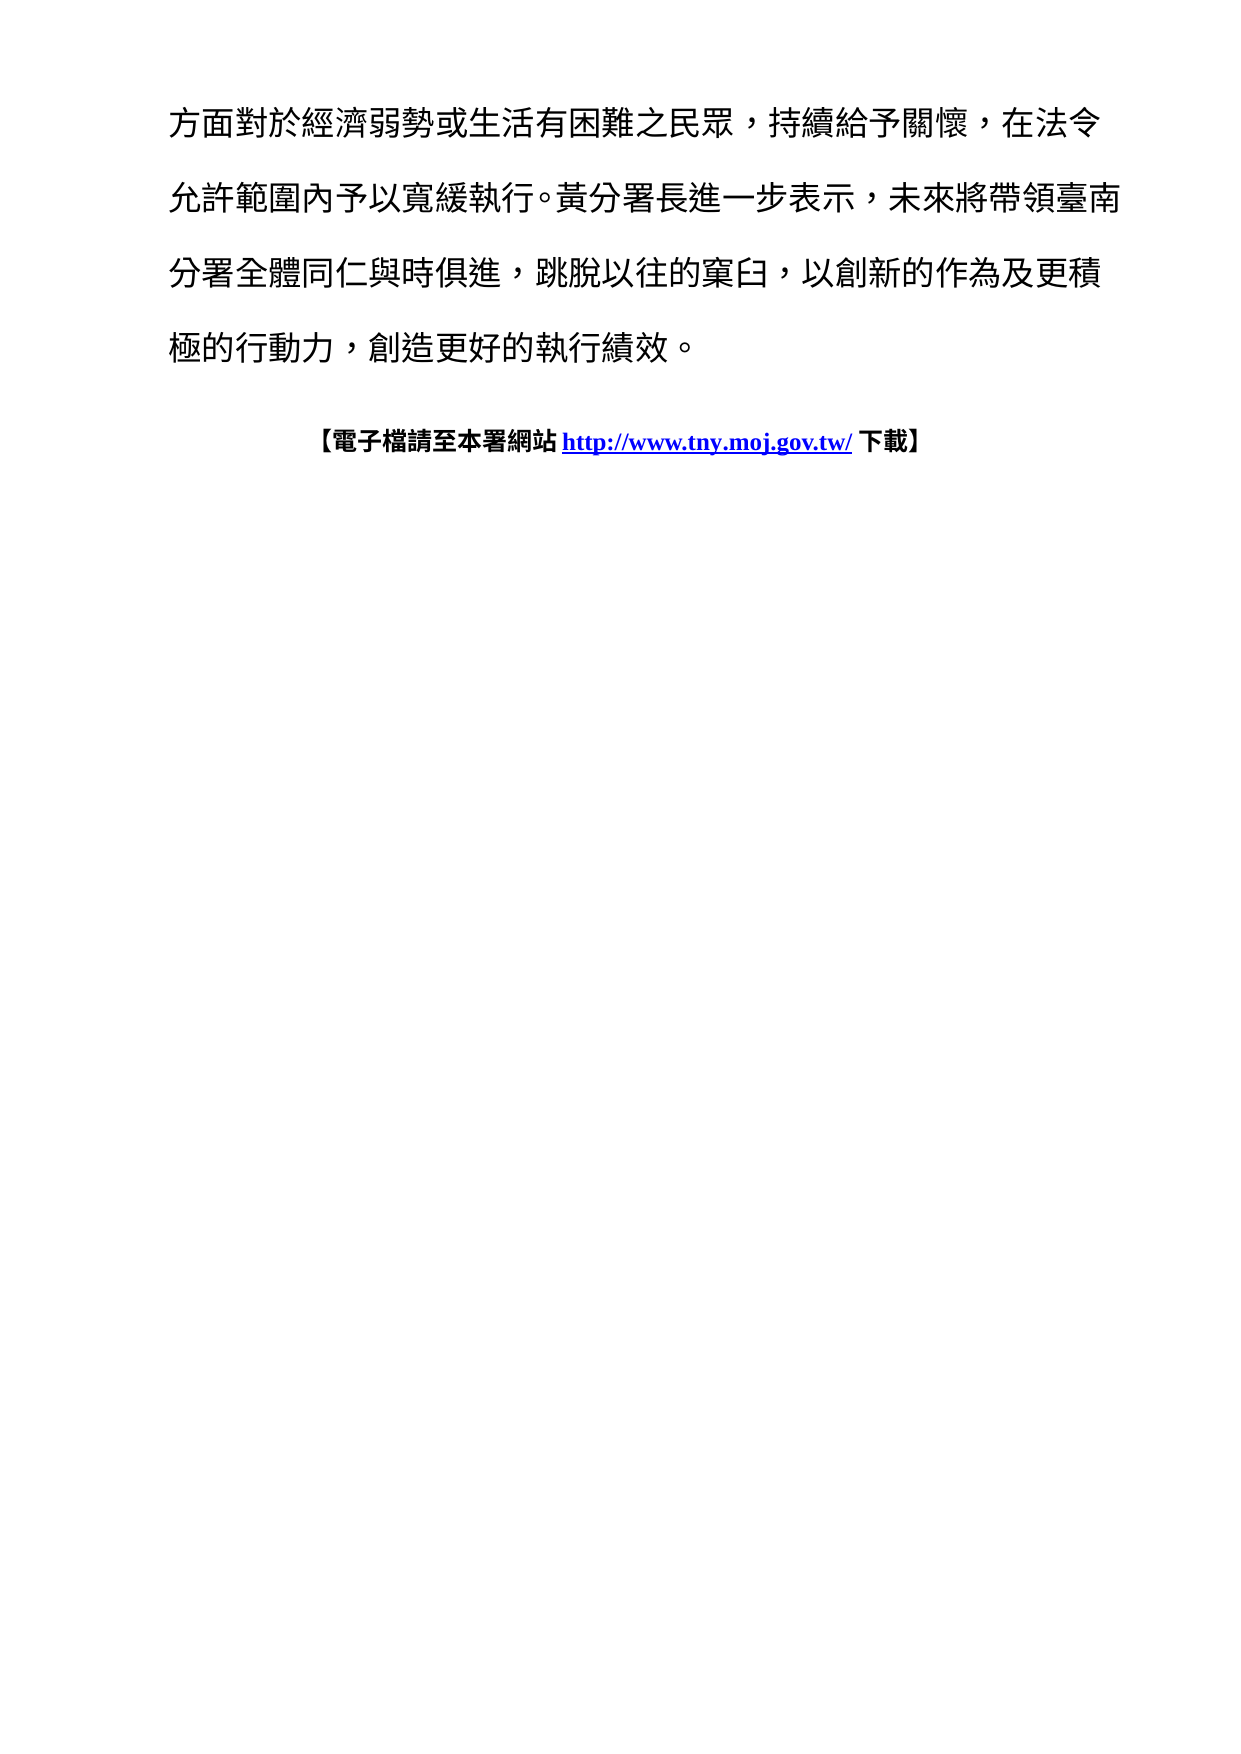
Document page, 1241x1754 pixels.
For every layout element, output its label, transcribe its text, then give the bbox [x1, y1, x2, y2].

text 【電子檔請至本署網站http://www.tny.moj.gov.tw/ 下載】 [118, 421, 1122, 458]
text 方面對於經濟弱勢或生活有困難之民眾，持續給予關懷，在法令允許範圍內予以寬緩執行。黃分署長進一步表示，未來將帶領臺南分署全體同仁與時俱進，跳脫以往的窠臼，以創新的作為及更積極的行動力，創造更好的執行績效。 [168, 83, 1122, 383]
